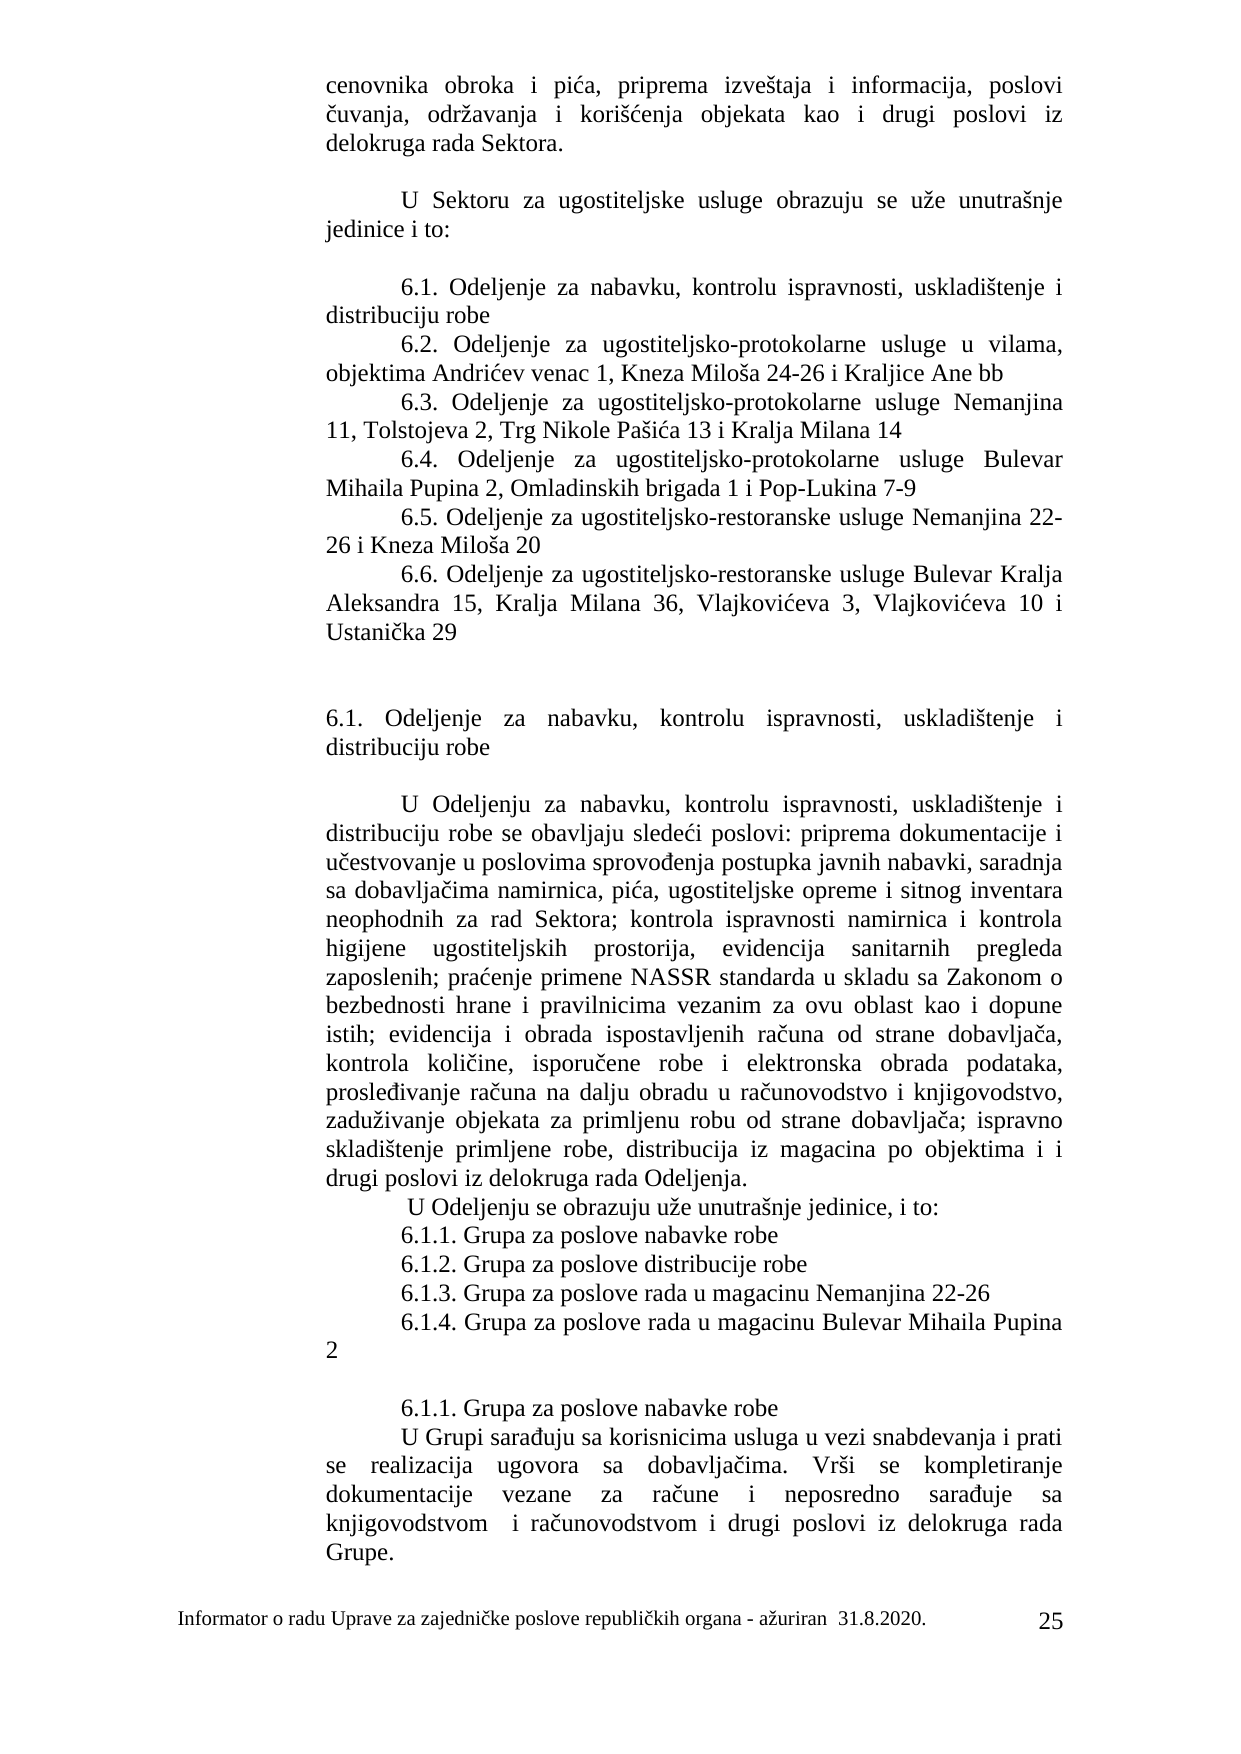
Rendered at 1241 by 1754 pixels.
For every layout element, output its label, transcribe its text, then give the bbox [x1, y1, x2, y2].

text 6.1.4. Grupa za poslove rada u magacinu Bulevar Mihaila Pupina 2 [326, 1307, 1063, 1364]
text 6.1. Odeljenje za nabavku, kontrolu ispravnosti, uskladištenje i distribuciju robe [326, 272, 1063, 329]
text U Odeljenju se obrazuju uže unutrašnje jedinice, i to: [326, 1192, 1063, 1220]
text 6.1.1. Grupa za poslove nabavke robe [326, 1220, 1063, 1249]
text U Grupi sarađuju sa korisnicima usluga u vezi snabdevanja i prati se realizacija ugovora sa dobavljačima. Vrši se kompletiranje dokumentacije vezane za račune i neposredno sarađuje sa knjigovodstvom i računovodstvom i drugi poslovi iz delokruga rada Grupe. [326, 1422, 1063, 1565]
text 6.1. Odeljenje za nabavku, kontrolu ispravnosti, uskladištenje i distribuciju robe [326, 703, 1063, 760]
text cenovnika obroka i pića, priprema izveštaja i informacija, poslovi čuvanja, održavanja i korišćenja objekata kao i drugi poslovi iz delokruga rada Sektora. [326, 70, 1063, 157]
text 6.1.3. Grupa za poslove rada u magacinu Nemanjina 22-26 [326, 1278, 1063, 1307]
text 6.6. Odeljenje za ugostiteljsko-restoranske usluge Bulevar Kralja Aleksandra 15, Kralja Milana 36, Vlajkovićeva 3, Vlajkovićeva 10 i Ustanička 29 [326, 559, 1063, 645]
text 6.4. Odeljenje za ugostiteljsko-protokolarne usluge Bulevar Mihaila Pupina 2, Omladinskih brigada 1 i Pop-Lukina 7-9 [326, 444, 1063, 502]
text 6.1.2. Grupa za poslove distribucije robe [326, 1249, 1063, 1278]
text U Odeljenju za nabavku, kontrolu ispravnosti, uskladištenje i distribuciju robe se obavljaju sledeći poslovi: priprema dokumentacije i učestvovanje u poslovima sprovođenja postupka javnih nabavki, saradnja sa dobavljačima namirnica, pića, ugostiteljske opreme i sitnog inventara neophodnih za rad Sektora; kontrola ispravnosti namirnica i kontrola higijene ugostiteljskih prostorija, evidencija sanitarnih pregleda zaposlenih; praćenje primene NASSR standarda u skladu sa Zakonom o bezbednosti hrane i pravilnicima vezanim za ovu oblast kao i dopune istih; evidencija i obrada ispostavljenih računa od strane dobavljača, kontrola količine, isporučene robe i elektronska obrada podataka, prosleđivanje računa na dalju obradu u računovodstvo i knjigovodstvo, zaduživanje objekata za primljenu robu od strane dobavljača; ispravno skladištenje primljene robe, distribucija iz magacina po objektima i i drugi poslovi iz delokruga rada Odeljenja. [326, 789, 1063, 1192]
text 6.3. Odeljenje za ugostiteljsko-protokolarne usluge Nemanjina 11, Tolstojeva 2, Trg Nikole Pašića 13 i Kralja Milana 14 [326, 387, 1063, 444]
text U Sektoru za ugostiteljske usluge obrazuju se uže unutrašnje jedinice i to: [326, 185, 1063, 243]
text 6.5. Odeljenje za ugostiteljsko-restoranske usluge Nemanjina 22-26 i Kneza Miloša 20 [326, 502, 1063, 559]
text 6.2. Odeljenje za ugostiteljsko-protokolarne usluge u vilama, objektima Andrićev venac 1, Kneza Miloša 24-26 i Kraljice Ane bb [326, 329, 1063, 387]
text 6.1.1. Grupa za poslove nabavke robe [326, 1393, 1063, 1422]
